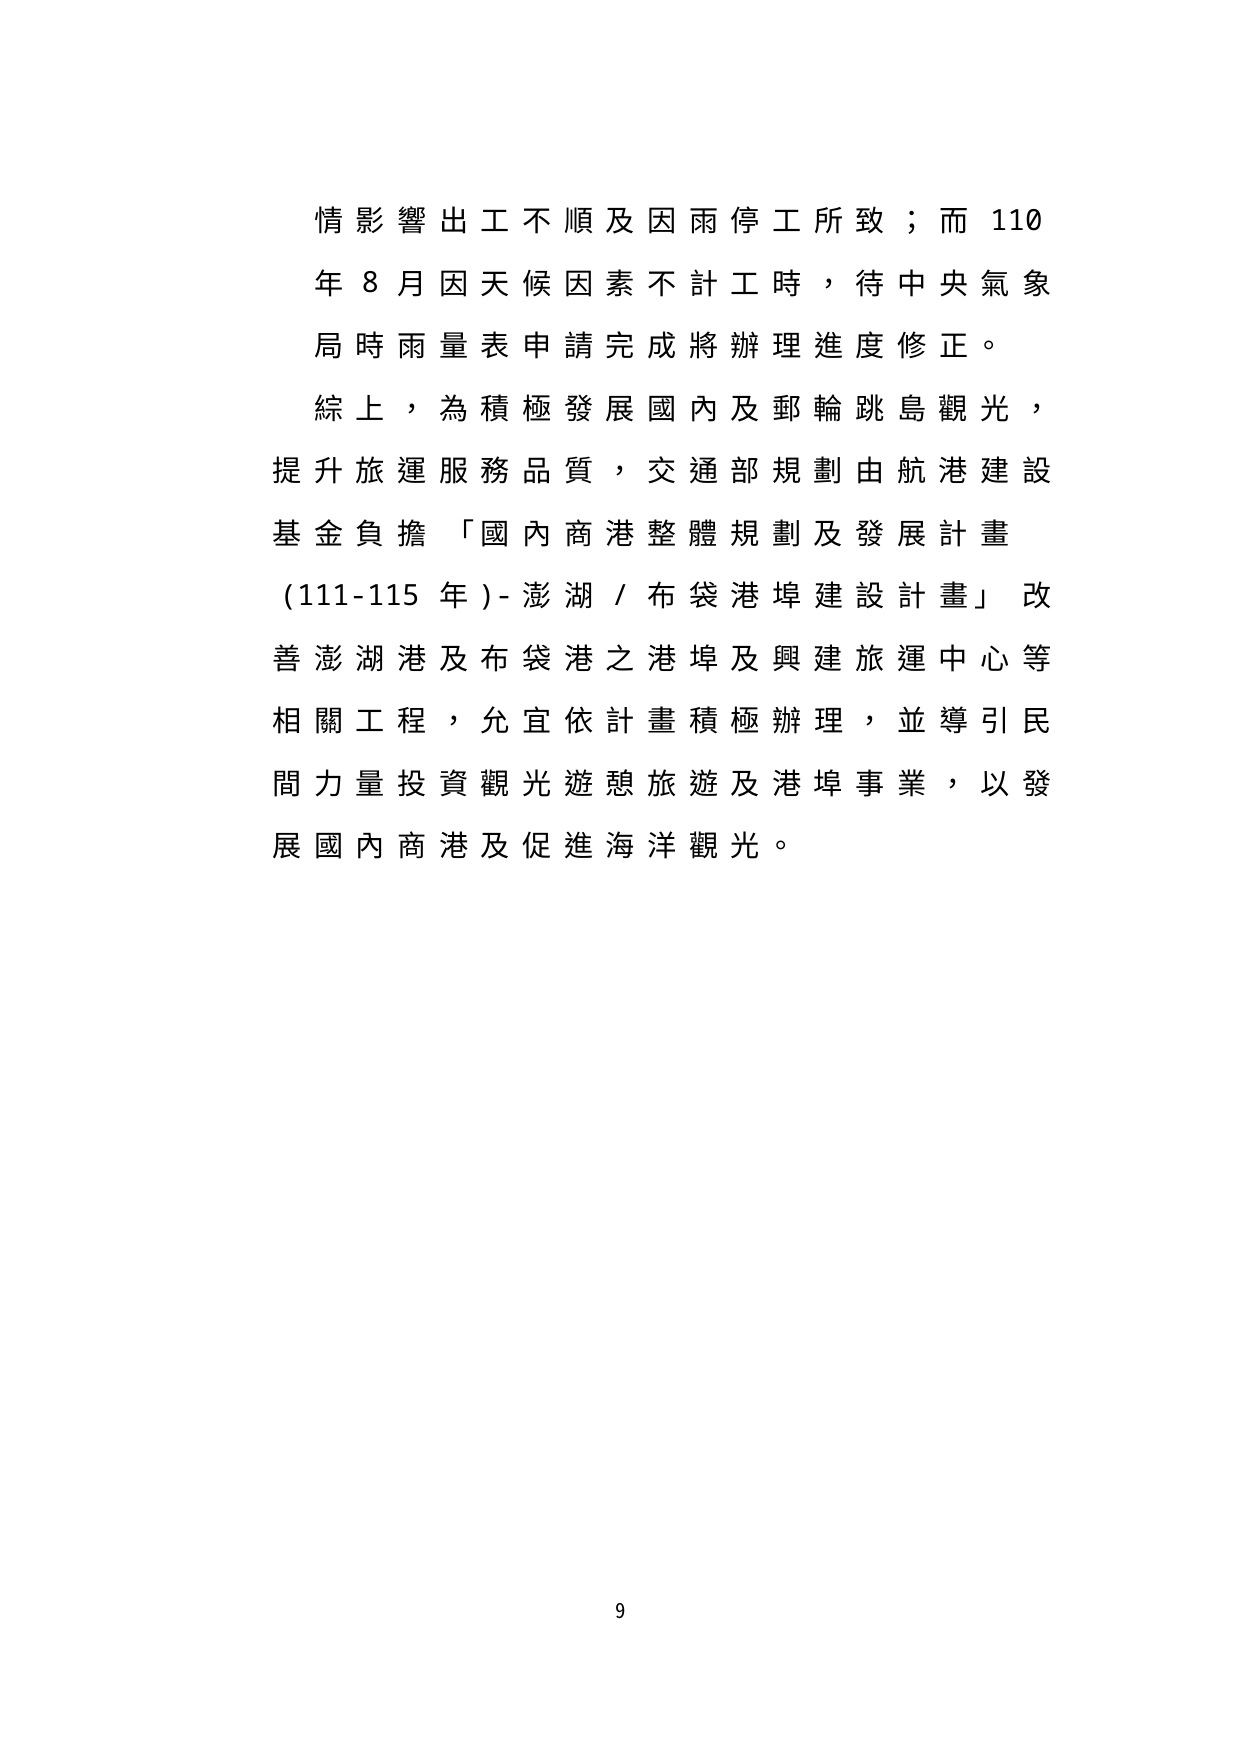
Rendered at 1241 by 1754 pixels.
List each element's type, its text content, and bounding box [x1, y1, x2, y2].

text 情影響出工不順及因雨停工所致；而110年8月因天候因素不計工時，待中央氣象局時雨量表申請完成將辦理進度修正。 [271, 177, 1058, 365]
text 綜上，為積極發展國內及郵輪跳島觀光，提升旅運服務品質，交通部規劃由航港建設基金負擔「國內商港整體規劃及發展計畫(111-115年)-澎湖/布袋港埠建設計畫」改善澎湖港及布袋港之港埠及興建旅運中心等相關工程，允宜依計畫積極辦理，並導引民間力量投資觀光遊憩旅遊及港埠事業，以發展國內商港及促進海洋觀光。 [242, 365, 1058, 865]
